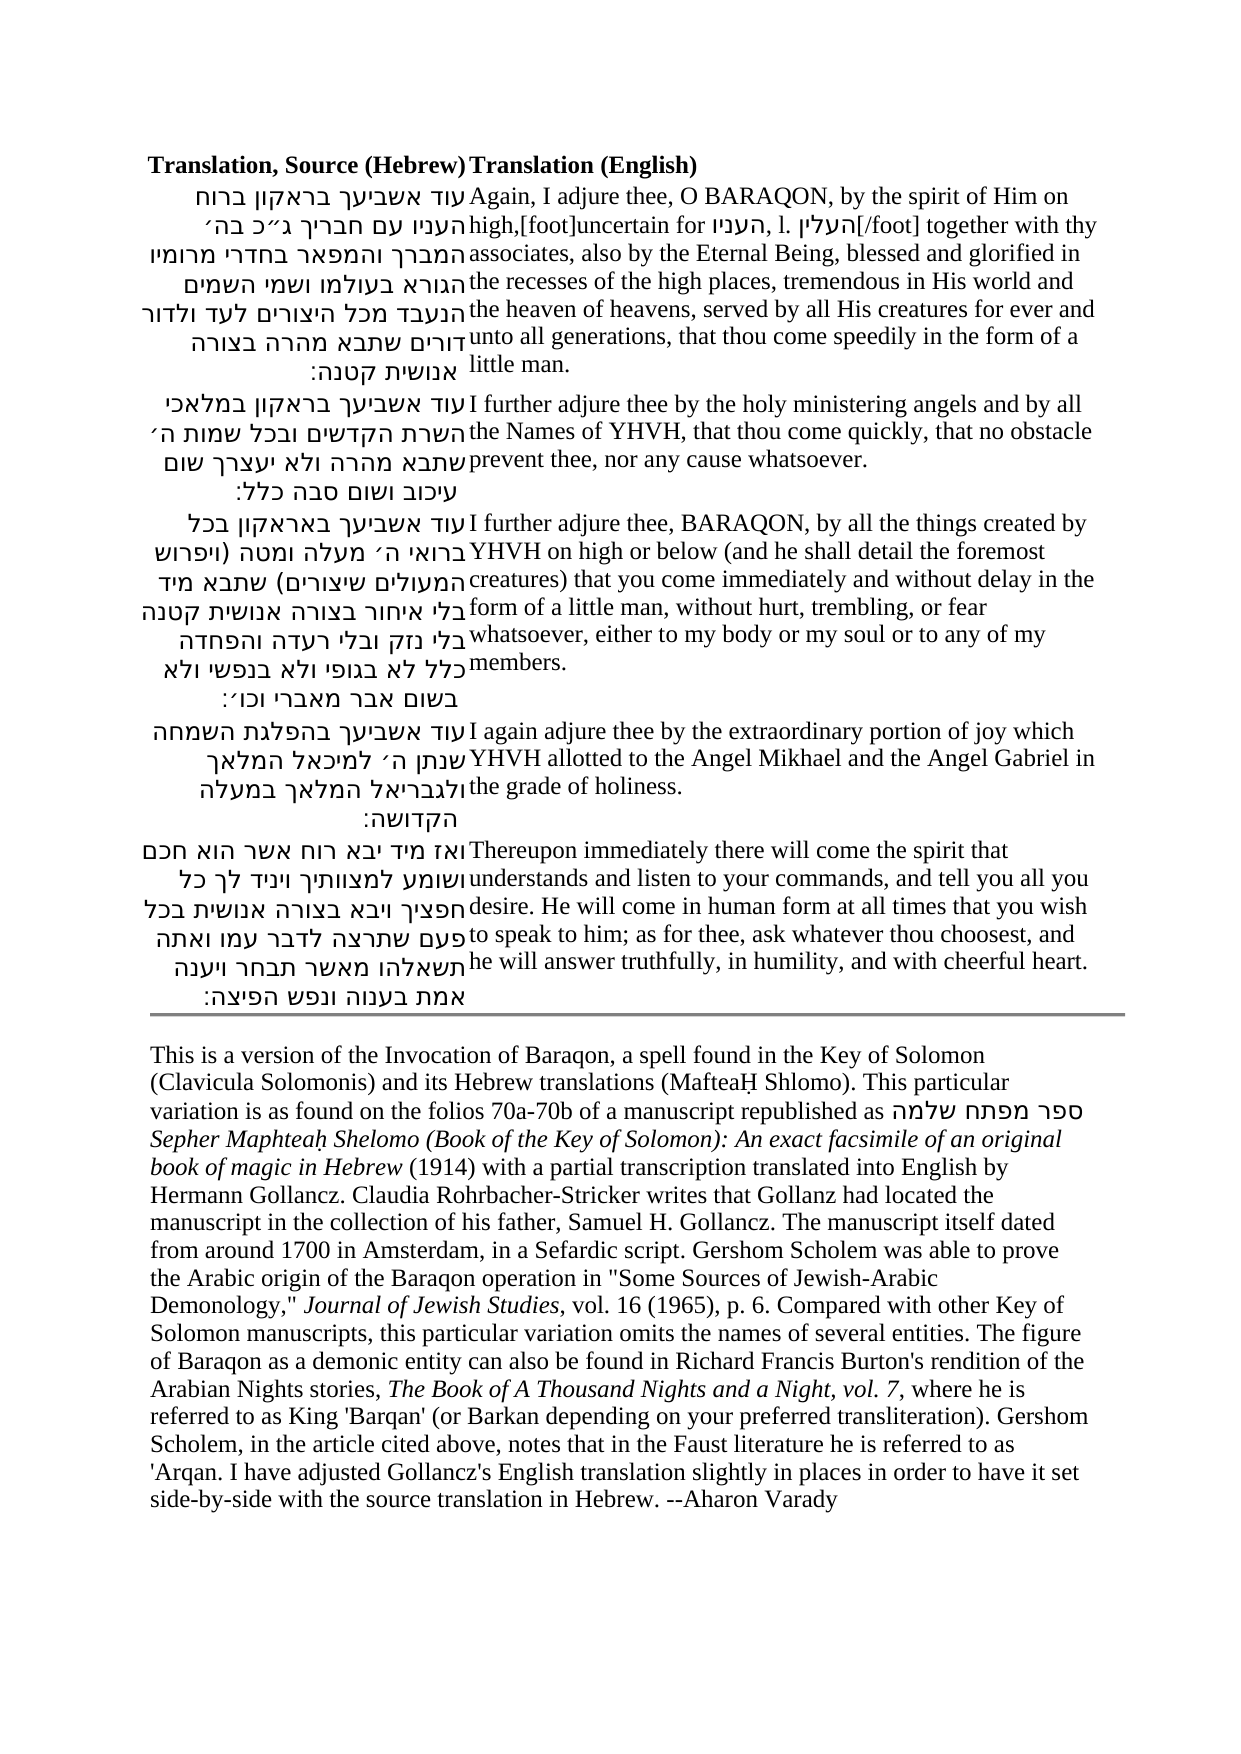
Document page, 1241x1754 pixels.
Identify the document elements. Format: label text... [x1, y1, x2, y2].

table_cell עוד אשביעך בראקון במלאכי השרת הקדשים ובכל שמות ה׳ שתבא מהרה ולא יעצרך שום עיכוב ושום סבה כלל׃ [135, 388, 467, 508]
table_header Translation, Source (Hebrew) [135, 150, 467, 181]
text This is a version of the Invocation of Baraqon, a spell found in the Key of Solomon (Clavicula Solomonis) and its Hebrew translations (MafteaḤ Shlomo). This particular variation is as found on the folios 70a-70b of a manuscript republished as ספר מפתח שלמה Sepher Maphteaḥ Shelomo (Book of the Key of Solomon): An exact facsimile of an original book of magic in Hebrew (1914) with a partial transcription translated into English by Hermann Gollancz. Claudia Rohrbacher-Stricker writes that Gollanz had located the manuscript in the collection of his father, Samuel H. Gollancz. The manuscript itself dated from around 1700 in Amsterdam, in a Sefardic script. Gershom Scholem was able to prove the Arabic origin of the Baraqon operation in "Some Sources of Jewish-Arabic Demonology," Journal of Jewish Studies, vol. 16 (1965), p. 6. Compared with other Key of Solomon manuscripts, this particular variation omits the names of several entities. The figure of Baraqon as a demonic entity can also be found in Richard Francis Burton's rendition of the Arabian Nights stories, The Book of A Thousand Nights and a Night, vol. 7, where he is referred to as King 'Barqan' (or Barkan depending on your preferred transliteration). Gershom Scholem, in the article cited above, notes that in the Faust literature he is referred to as 'Arqan. I have adjusted Gollancz's English translation slightly in places in order to have it set side-by-side with the source translation in Hebrew. --Aharon Varady [150, 1041, 1090, 1513]
table_cell עוד אשביעך בראקון ברוח העניו עם חבריך ג״כ בה׳ המברך והמפאר בחדרי מרומיו הגורא בעולמו ושמי השמים הנעבד מכל היצורים לעד ולדור דורים שתבא מהרה בצורה אנושית קטנה׃ [135, 181, 467, 388]
table_header Translation (English) [468, 150, 1105, 181]
table_cell ואז מיד יבא רוח אשר הוא חכם ושומע למצוותיך ויניד לך כל חפציך ויבא בצורה אנושית בכל פעם שתרצה לדבר עמו ואתה תשאלהו מאשר תבחר ויענה אמת בענוה ונפש הפיצה׃ [135, 835, 467, 1013]
table_cell I again adjure thee by the extraordinary portion of joy which YHVH allotted to the Angel Mikhael and the Angel Gabriel in the grade of holiness. [468, 715, 1105, 835]
table_cell Again, I adjure thee, O BARAQON, by the spirit of Him on high,[foot]uncertain for העניו, l. העלין[/foot] together with thy associates, also by the Eternal Being, blessed and glorified in the recesses of the high places, tremendous in His world and the heaven of heavens, served by all His creatures for ever and unto all generations, that thou come speedily in the form of a little man. [468, 181, 1105, 388]
table_cell עוד אשביעך בהפלגת השמחה שנתן ה׳ למיכאל המלאך ולגבריאל המלאך במעלה הקדושה׃ [135, 715, 467, 835]
table_cell Thereupon immediately there will come the spirit that understands and listen to your commands, and tell you all you desire. He will come in human form at all times that you wish to speak to him; as for thee, ask whatever thou choosest, and he will answer truthfully, in humility, and with cheerful heart. [468, 835, 1105, 1013]
table_cell I further adjure thee by the holy ministering angels and by all the Names of YHVH, that thou come quickly, that no obstacle prevent thee, nor any cause whatsoever. [468, 388, 1105, 508]
table_cell עוד אשביעך באראקון בכל ברואי ה׳ מעלה ומטה (ויפרוש המעולים שיצורים) שתבא מיד בלי איחור בצורה אנושית קטנה בלי נזק ובלי רעדה והפחדה כלל לא בגופי ולא בנפשי ולא בשום אבר מאברי וכו׳׃ [135, 508, 467, 715]
table_cell I further adjure thee, BARAQON, by all the things created by YHVH on high or below (and he shall detail the foremost creatures) that you come immediately and without delay in the form of a little man, without hurt, trembling, or fear whatsoever, either to my body or my soul or to any of my members. [468, 508, 1105, 715]
